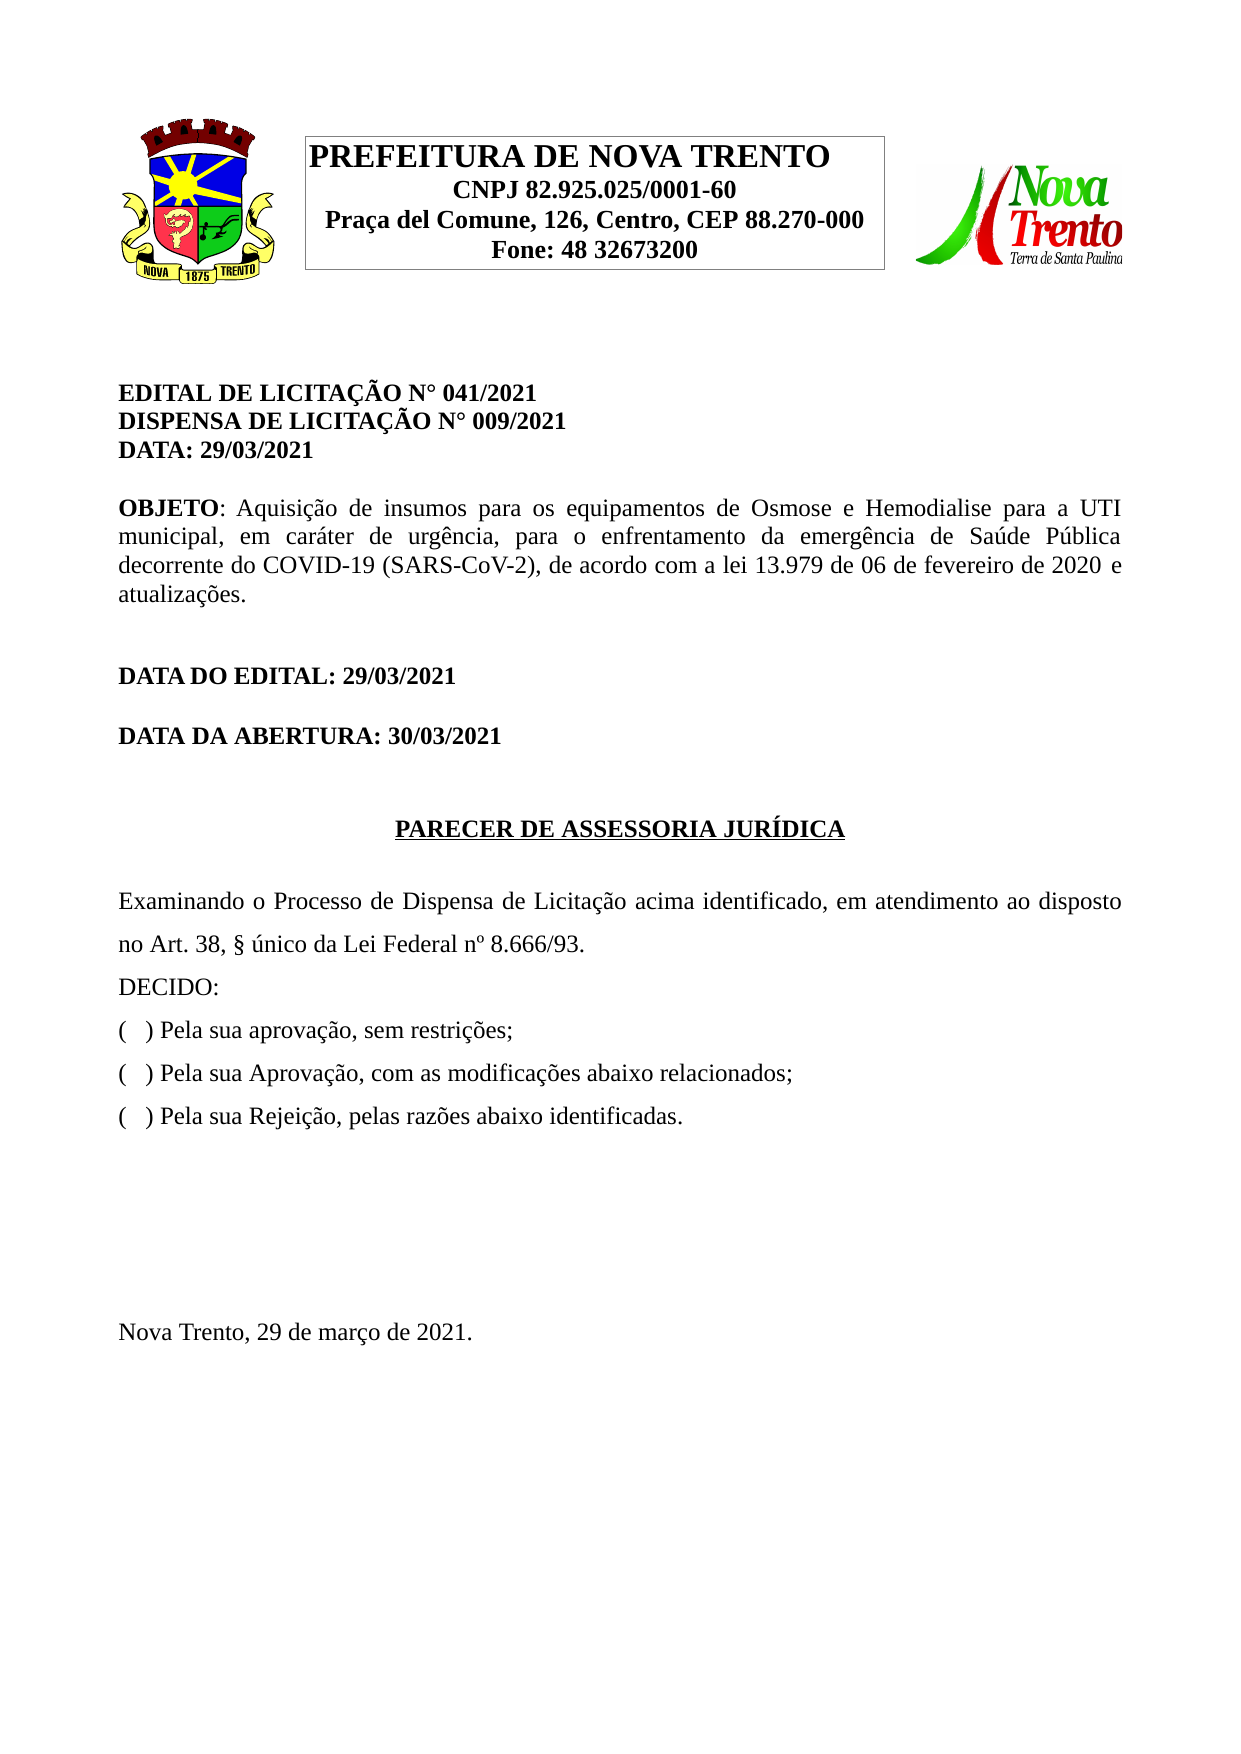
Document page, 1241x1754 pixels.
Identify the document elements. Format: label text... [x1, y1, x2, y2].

text DECIDO: [118, 972, 1122, 1001]
text ( ) Pela sua Aprovação, com as modificações abaixo relacionados; [118, 1058, 1122, 1087]
text Nova Trento, 29 de março de 2021. [118, 1317, 1122, 1346]
subtitle DATA DA ABERTURA: 30/03/2021 [118, 721, 1122, 750]
text ( ) Pela sua aprovação, sem restrições; [118, 1015, 1122, 1044]
subtitle PARECER DE ASSESSORIA JURÍDICA [118, 814, 1122, 843]
text ( ) Pela sua Rejeição, pelas razões abaixo identificadas. [118, 1101, 1122, 1130]
text Examinando o Processo de Dispensa de Licitação acima identificado, em atendimento ao disposto no Art. 38, § único da Lei Federal nº 8.666/93. [118, 886, 1122, 958]
text EDITAL DE LICITAÇÃO N° 041/2021 [118, 378, 1122, 406]
subtitle DATA DO EDITAL: 29/03/2021 [118, 661, 1122, 690]
text DATA: 29/03/2021 [118, 435, 1122, 464]
text DISPENSA DE LICITAÇÃO N° 009/2021 [118, 406, 1122, 435]
text OBJETO: Aquisição de insumos para os equipamentos de Osmose e Hemodialise para a UTI municipal, em caráter de urgência, para o enfrentamento da emergência de Saúde Pública decorrente do COVID-19 (SARS-CoV-2), de acordo com a lei 13.979 de 06 de fevereiro de 2020 e atualizações. [118, 493, 1122, 608]
